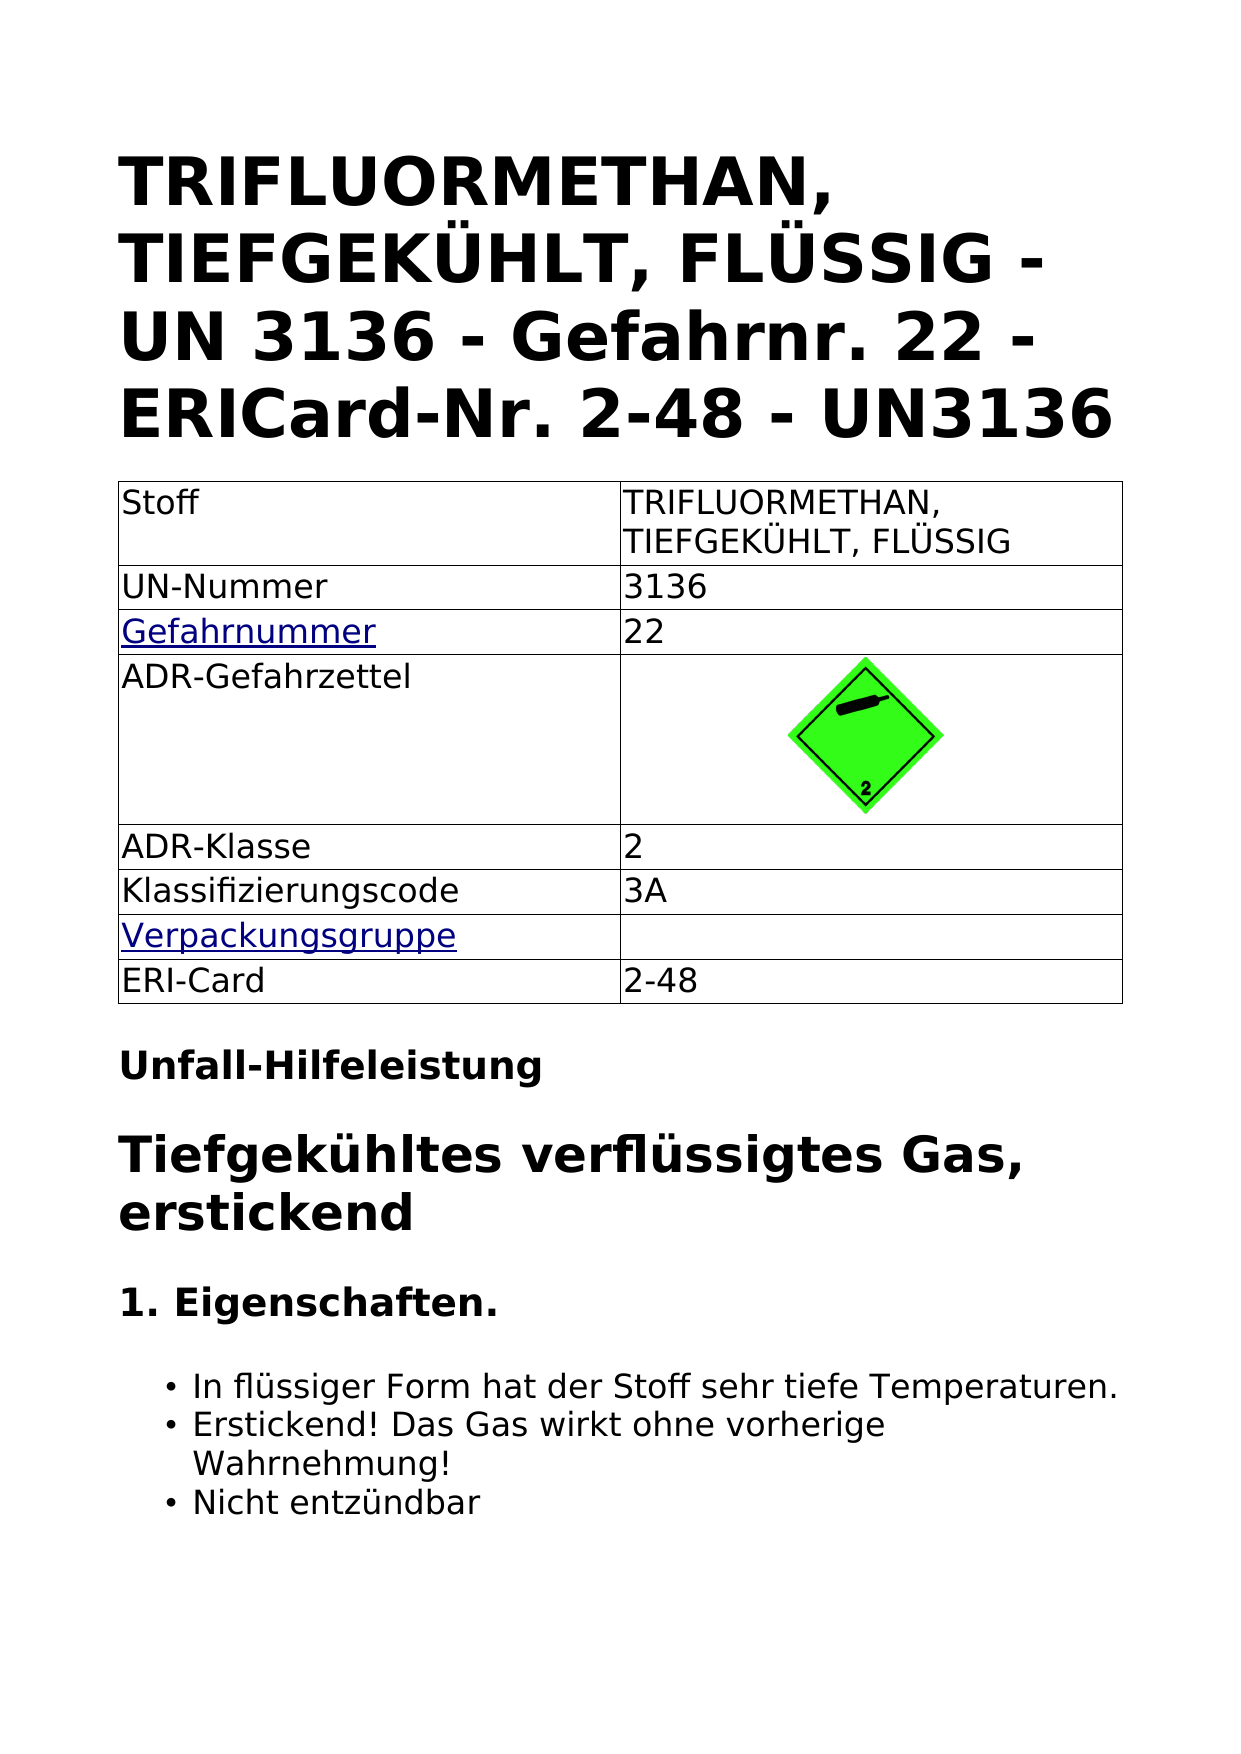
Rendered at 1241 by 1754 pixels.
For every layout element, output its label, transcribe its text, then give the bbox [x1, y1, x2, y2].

table_cell Verpackungsgruppe [119, 915, 620, 958]
table_cell 2 [621, 825, 1122, 869]
subtitle Tiefgekühltes verflüssigtes Gas, erstickend [118, 1126, 1122, 1242]
subtitle 1. Eigenschaften. [118, 1280, 1122, 1325]
table_header Stoff [119, 482, 620, 564]
table_cell 22 [621, 610, 1122, 654]
table_cell 3A [621, 870, 1122, 914]
subtitle Unfall-Hilfeleistung [118, 1043, 1122, 1088]
table_cell ADR-Klasse [119, 825, 620, 869]
subtitle TRIFLUORMETHAN, TIEFGEKÜHLT, FLÜSSIG - UN 3136 - Gefahrnr. 22 - ERICard-Nr. 2-48 - UN3136 [118, 143, 1122, 453]
table_cell ADR-Gefahrzettel [119, 655, 620, 824]
table_cell 2-48 [621, 960, 1122, 1003]
picture [787, 657, 944, 814]
table_cell Klassifizierungscode [119, 870, 620, 914]
table_cell UN-Nummer [119, 566, 620, 609]
table_header TRIFLUORMETHAN, TIEFGEKÜHLT, FLÜSSIG [621, 482, 1122, 564]
table_cell Gefahrnummer [119, 610, 620, 654]
table_cell ERI-Card [119, 960, 620, 1003]
table_cell 3136 [621, 566, 1122, 609]
list Nicht entzündbar [177, 1484, 1122, 1522]
table_cell [621, 655, 1122, 824]
list Erstickend! Das Gas wirkt ohne vorherige Wahrnehmung! [177, 1406, 1122, 1484]
list In flüssiger Form hat der Stoff sehr tiefe Temperaturen. [177, 1367, 1122, 1406]
table_cell [621, 915, 1122, 958]
